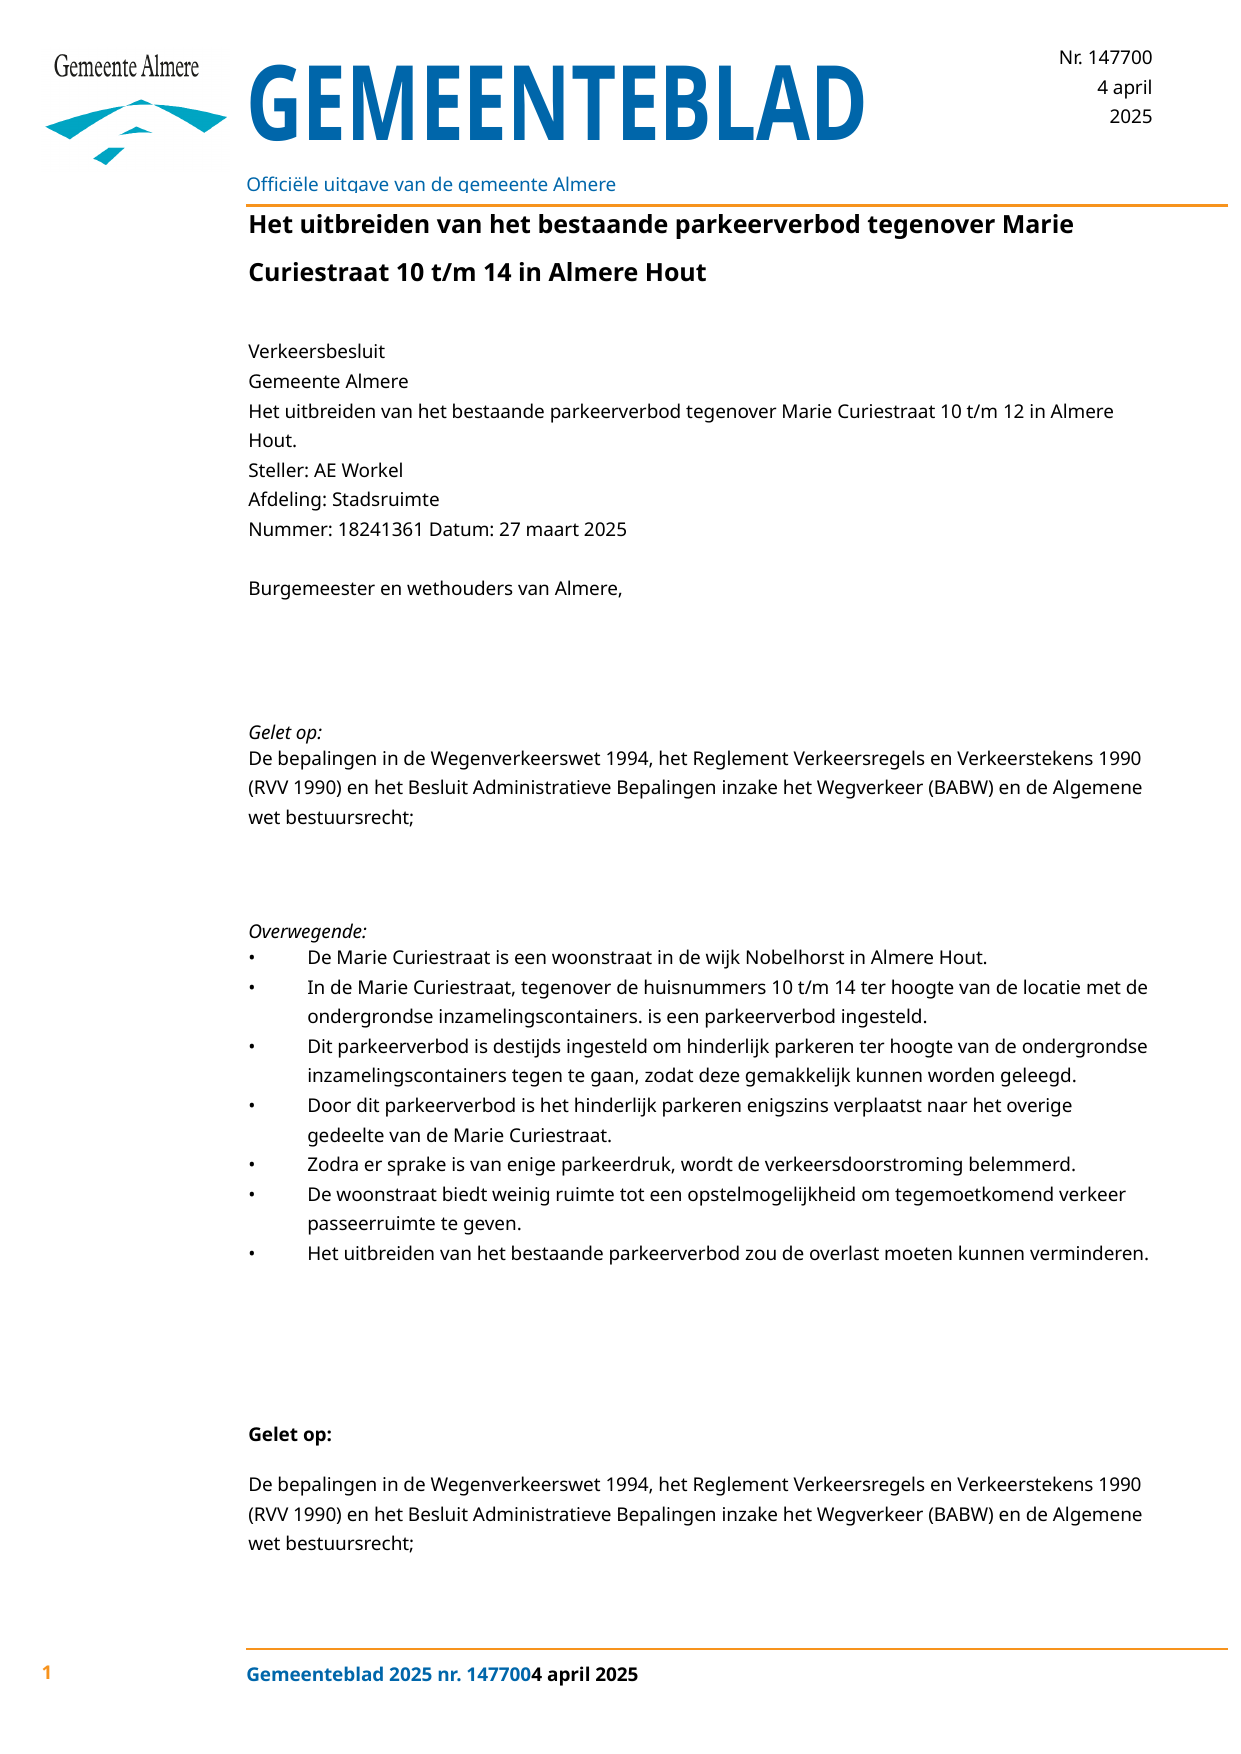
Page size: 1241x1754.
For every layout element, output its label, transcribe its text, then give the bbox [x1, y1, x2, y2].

list Door dit parkeerverbod is het hinderlijk parkeren enigszins verplaatst naar het overige gedeelte van de Marie Curiestraat. [248, 1092, 1152, 1147]
text Steller: AE Workel [248, 457, 1152, 483]
list Dit parkeerverbod is destijds ingesteld om hinderlijk parkeren ter hoogte van de ondergrondse inzamelingscontainers tegen te gaan, zodat deze gemakkelijk kunnen worden geleegd. [248, 1033, 1152, 1088]
list In de Marie Curiestraat, tegenover de huisnummers 10 t/m 14 ter hoogte van de locatie met de ondergrondse inzamelingscontainers. is een parkeerverbod ingesteld. [248, 974, 1152, 1029]
list Het uitbreiden van het bestaande parkeerverbod zou de overlast moeten kunnen verminderen. [248, 1240, 1152, 1266]
text Gemeente Almere [248, 368, 1152, 394]
text Nummer: 18241361 Datum: 27 maart 2025 [248, 516, 1152, 542]
text De bepalingen in de Wegenverkeerswet 1994, het Reglement Verkeersregels en Verkeerstekens 1990 (RVV 1990) en het Besluit Administratieve Bepalingen inzake het Wegverkeer (BABW) en de Algemene wet bestuursrecht; [248, 745, 1152, 830]
picture [41, 47, 231, 172]
list Zodra er sprake is van enige parkeerdruk, wordt de verkeersdoorstroming belemmerd. [248, 1151, 1152, 1177]
text Overwegende: [248, 918, 1152, 944]
text Afdeling: Stadsruimte [248, 487, 1152, 512]
text Het uitbreiden van het bestaande parkeerverbod tegenover Marie Curiestraat 10 t/m 12 in Almere Hout. [248, 398, 1152, 453]
text Gelet op: [248, 1421, 1152, 1447]
text Gelet op: [248, 719, 1152, 745]
text Het uitbreiden van het bestaande parkeerverbod tegenover Marie Curiestraat 10 t/m 14 in Almere Hout [248, 207, 1152, 288]
list De Marie Curiestraat is een woonstraat in de wijk Nobelhorst in Almere Hout. [248, 944, 1152, 970]
list De woonstraat biedt weinig ruimte tot een opstelmogelijkheid om tegemoetkomend verkeer passeerruimte te geven. [248, 1181, 1152, 1236]
text De bepalingen in de Wegenverkeerswet 1994, het Reglement Verkeersregels en Verkeerstekens 1990 (RVV 1990) en het Besluit Administratieve Bepalingen inzake het Wegverkeer (BABW) en de Algemene wet bestuursrecht; [248, 1471, 1152, 1556]
text Verkeersbesluit [248, 339, 1152, 364]
text Burgemeester en wethouders van Almere, [248, 575, 1152, 601]
